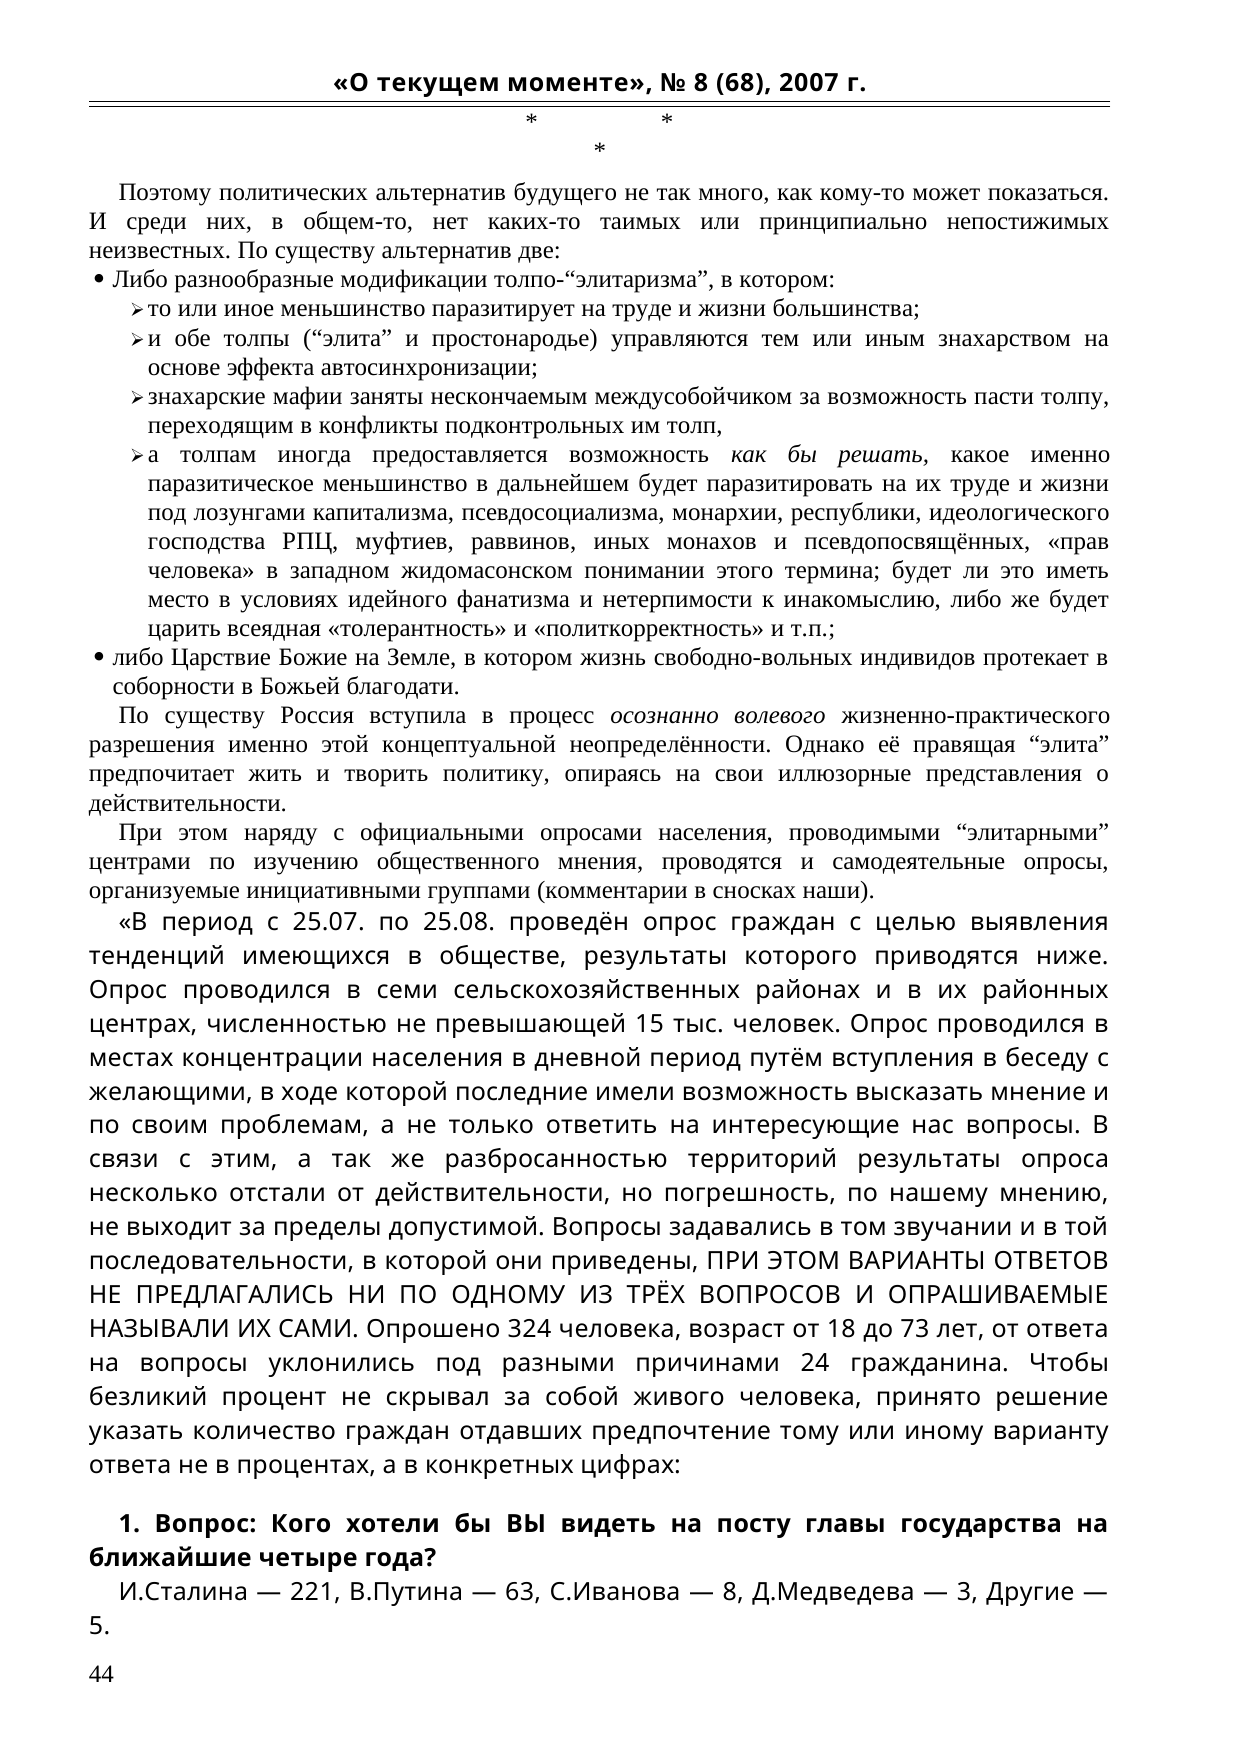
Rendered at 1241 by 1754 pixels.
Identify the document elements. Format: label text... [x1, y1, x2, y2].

list знахарские мафии заняты нескончаемым междусобойчиком за возможность пасти толпу, переходящим в конфликты подконтрольных им толп, [130, 381, 1110, 439]
text * * * [89, 107, 1110, 164]
list и обе толпы (“элита” и простонародье) управляются тем или иным знахарством на основе эффекта автосинхронизации; [130, 322, 1110, 381]
text «В период с 25.07. по 25.08. проведён опрос граждан с целью выявления тенденций имеющихся в обществе, результаты которого приводятся ниже. Опрос проводился в семи сельскохозяйственных районах и в их районных центрах, численностью не превышающей 15 тыс. человек. Опрос проводился в местах концентрации населения в дневной период путём вступления в беседу с желающими, в ходе которой последние имели возможность высказать мнение и по своим проблемам, а не только ответить на интересующие нас вопросы. В связи с этим, а так же разбросанностью территорий результаты опроса несколько отстали от действительности, но погрешность, по нашему мнению, не выходит за пределы допустимой. Вопросы задавались в том звучании и в той последовательности, в которой они приведены, ПРИ ЭТОМ ВАРИАНТЫ ОТВЕТОВ НЕ ПРЕДЛАГАЛИСЬ НИ ПО ОДНОМУ ИЗ ТРЁХ ВОПРОСОВ И ОПРАШИВАЕМЫЕ НАЗЫВАЛИ ИХ САМИ. Опрошено 324 человека, возраст от 18 до 73 лет, от ответа на вопросы уклонились под разными причинами 24 гражданина. Чтобы безликий процент не скрывал за собой живого человека, принято решение указать количество граждан отдавших предпочтение тому или иному варианту ответа не в процентах, а в конкретных цифрах: [89, 904, 1110, 1481]
text 1. Вопрос: Кого хотели бы ВЫ видеть на посту главы государства на ближайшие четыре года? [89, 1506, 1110, 1574]
text По существу Россия вступила в процесс осознанно волевого жизненно-практического разрешения именно этой концептуальной неопределённости. Однако её правящая “элита” предпочитает жить и творить политику, опираясь на свои иллюзорные представления о действительности. [89, 700, 1110, 816]
list то или иное меньшинство паразитирует на труде и жизни большинства; [130, 293, 1110, 322]
text Поэтому политических альтернатив будущего не так много, как кому-то может показаться. И среди них, в общем-то, нет каких-то таимых или принципиально непостижимых неизвестных. По существу альтернатив две: [89, 177, 1110, 264]
text И.Сталина — 221, В.Путина — 63, С.Иванова — 8, Д.Медведева — 3, Другие — 5. [89, 1574, 1110, 1642]
list Либо разнообразные модификации толпо-“элитаризма”, в котором: [94, 264, 1110, 293]
text При этом наряду с официальными опросами населения, проводимыми “элитарными” центрами по изучению общественного мнения, проводятся и самодеятельные опросы, организуемые инициативными группами (комментарии в сносках наши). [89, 816, 1110, 904]
list а толпам иногда предоставляется возможность как бы решать, какое именно паразитическое меньшинство в дальнейшем будет паразитировать на их труде и жизни под лозунгами капитализма, псевдосоциализма, монархии, республики, идеологического господства РПЦ, муфтиев, раввинов, иных монахов и псевдопосвящённых, «прав человека» в западном жидомасонском понимании этого термина; будет ли это иметь место в условиях идейного фанатизма и нетерпимости к инакомыслию, либо же будет царить всеядная «толерантность» и «политкорректность» и т.п.; [130, 439, 1110, 642]
list либо Царствие Божие на Земле, в котором жизнь свободно-вольных индивидов протекает в соборности в Божьей благодати. [94, 642, 1110, 700]
